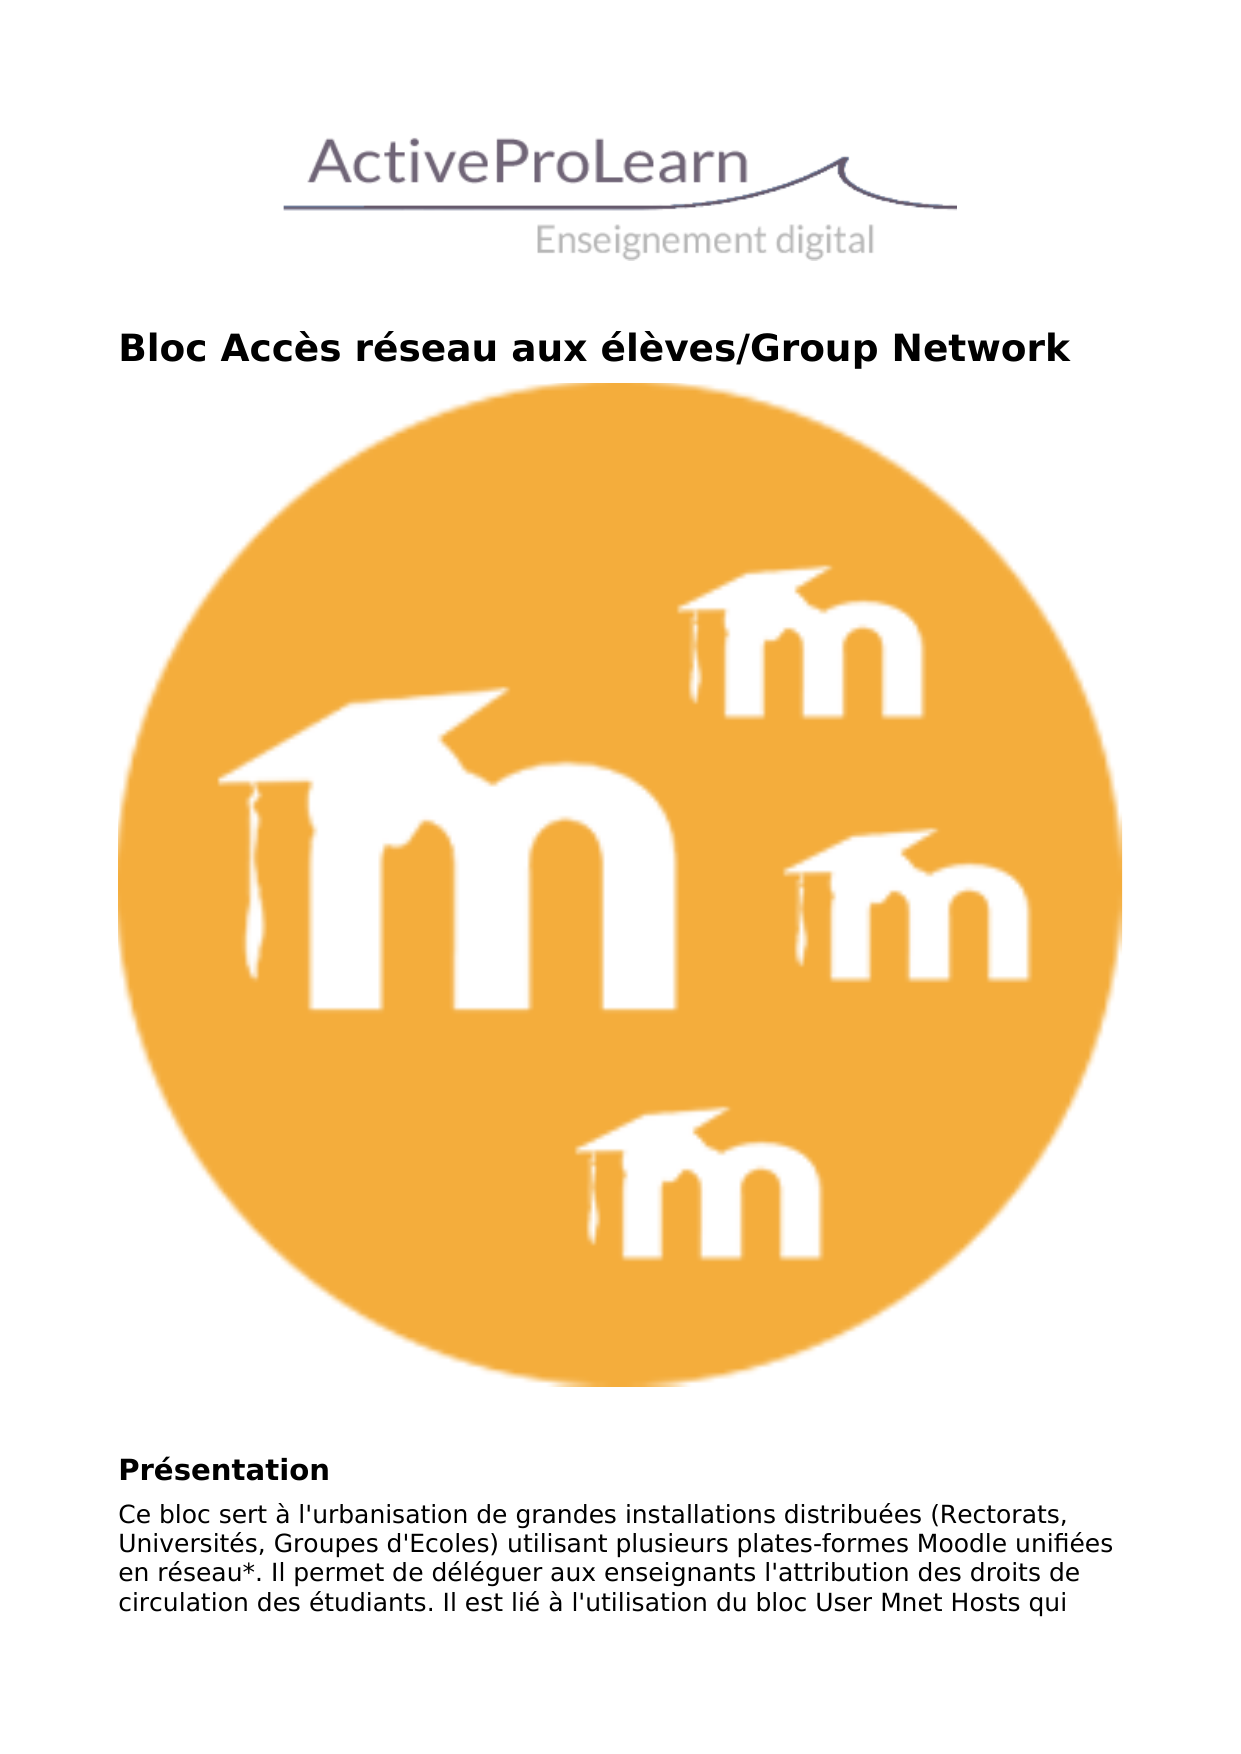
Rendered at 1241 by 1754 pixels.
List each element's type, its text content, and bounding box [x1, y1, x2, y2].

picture [283, 118, 957, 261]
subtitle Bloc Accès réseau aux élèves/Group Network [118, 327, 1122, 371]
text Ce bloc sert à l'urbanisation de grandes installations distribuées (Rectorats, Universités, Groupes d'Ecoles) utilisant plusieurs plates-formes Moodle unifiées en réseau*. Il permet de déléguer aux enseignants l'attribution des droits de circulation des étudiants. Il est lié à l'utilisation du bloc User Mnet Hosts qui [118, 1500, 1122, 1617]
subtitle Présentation [118, 1454, 1122, 1488]
picture [118, 383, 1123, 1387]
